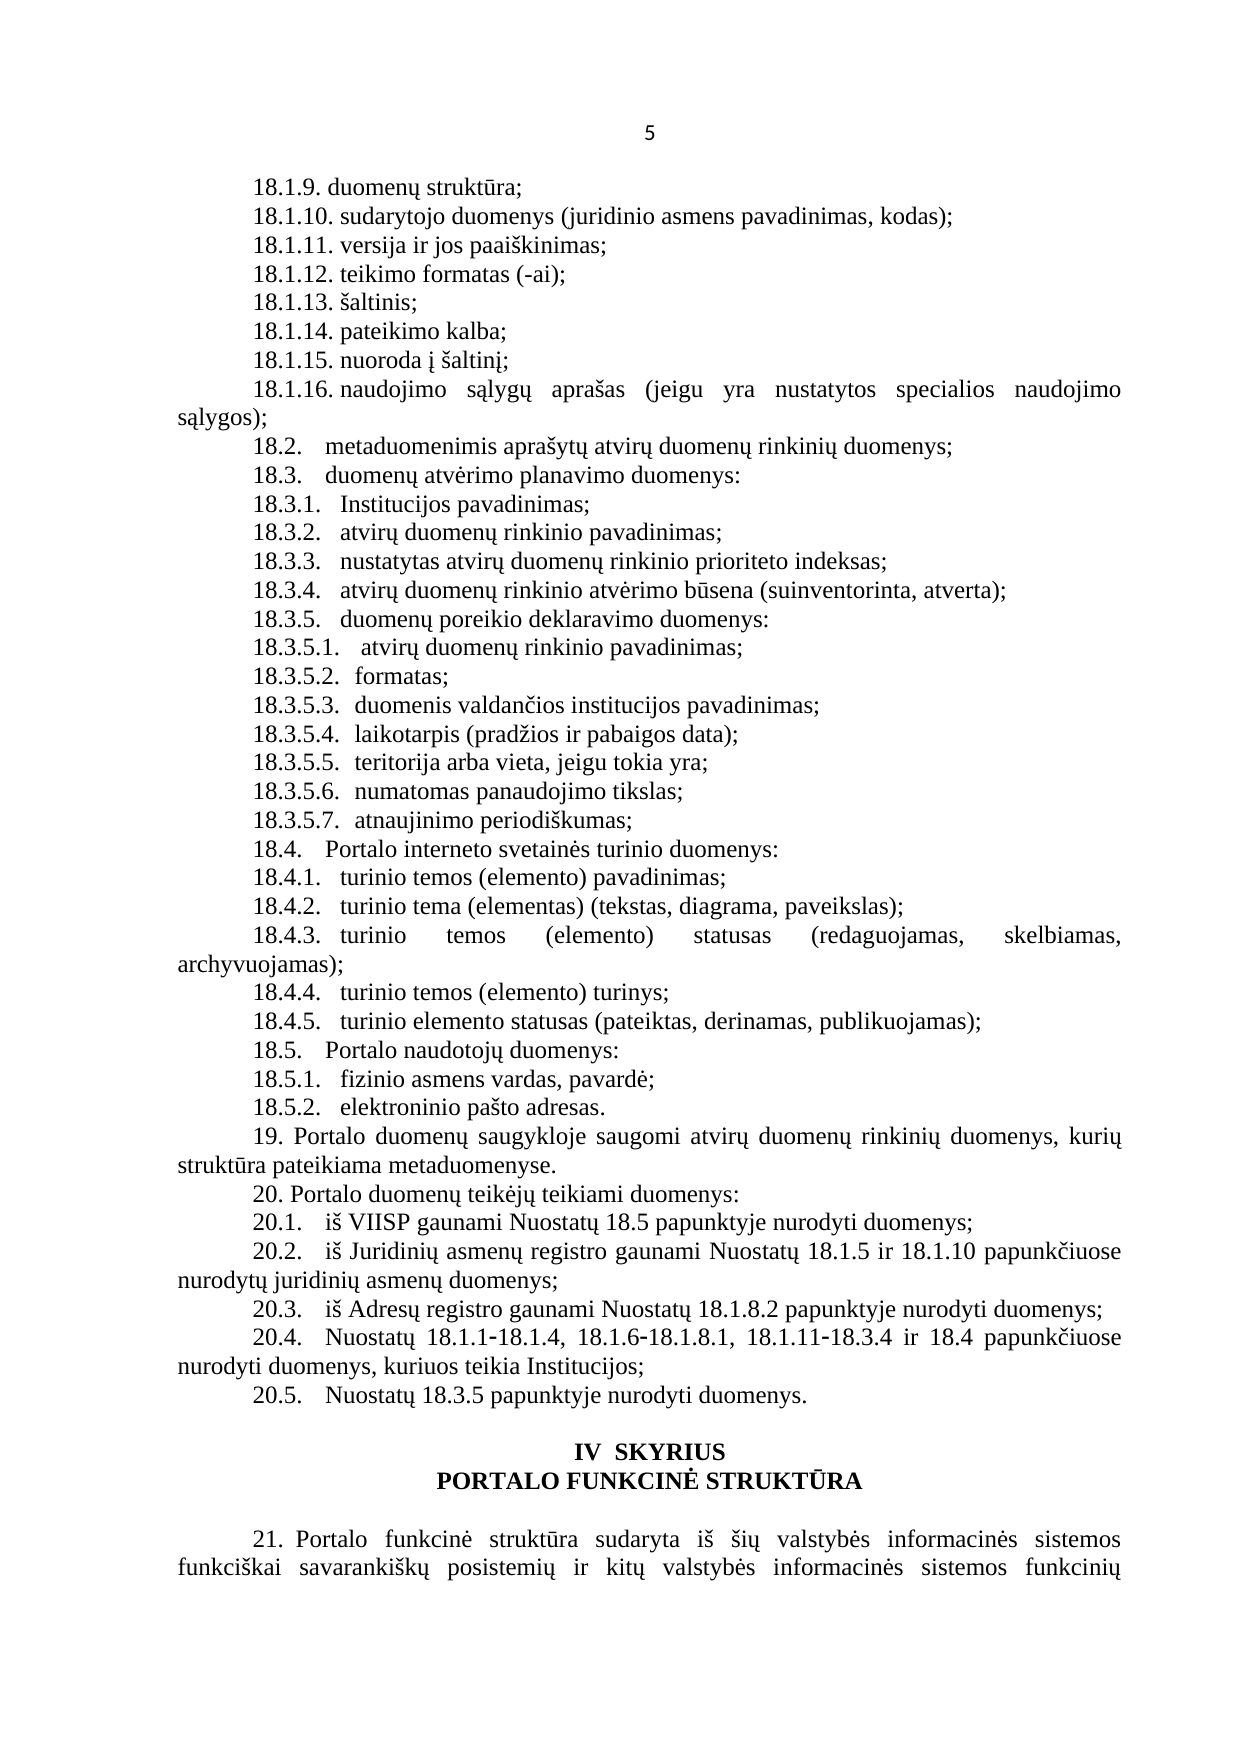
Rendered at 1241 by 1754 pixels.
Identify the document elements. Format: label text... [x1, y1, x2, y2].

text 18.1.10. sudarytojo duomenys (juridinio asmens pavadinimas, kodas); [177, 201, 1122, 230]
text 21. Portalo funkcinė struktūra sudaryta iš šių valstybės informacinės sistemos funkciškai savarankiškų posistemių ir kitų valstybės informacinės sistemos funkcinių [177, 1524, 1122, 1581]
text 18.1.11. versija ir jos paaiškinimas; [177, 230, 1122, 259]
text 20.1. iš VIISP gaunami Nuostatų 18.5 papunktyje nurodyti duomenys; [177, 1207, 1122, 1236]
text 18.3.5.6. numatomas panaudojimo tikslas; [177, 776, 1122, 805]
text 18.1.13. šaltinis; [177, 287, 1122, 316]
text 18.4.3. turinio temos (elemento) statusas (redaguojamas, skelbiamas, archyvuojamas); [177, 920, 1122, 977]
text 18.2. metaduomenimis aprašytų atvirų duomenų rinkinių duomenys; [177, 431, 1122, 460]
text 20. Portalo duomenų teikėjų teikiami duomenys: [177, 1179, 1122, 1207]
text 18.5.1. fizinio asmens vardas, pavardė; [177, 1064, 1122, 1092]
text 18.4.1. turinio temos (elemento) pavadinimas; [177, 862, 1122, 891]
text 18.3.5.3. duomenis valdančios institucijos pavadinimas; [177, 690, 1122, 719]
text 20.4. Nuostatų 18.1.118.1.4, 18.1.618.1.8.1, 18.1.1118.3.4 ir 18.4 papunkčiuose nurodyti duomenys, kuriuos teikia Institucijos; [177, 1322, 1122, 1380]
text 18.4.5. turinio elemento statusas (pateiktas, derinamas, publikuojamas); [177, 1006, 1122, 1035]
text 18.1.9. duomenų struktūra; [177, 172, 1122, 201]
text Portalo FUNKCINĖ STRUKTŪRA [177, 1466, 1122, 1495]
text 18.5.2. elektroninio pašto adresas. [177, 1092, 1122, 1121]
text 18.3.5.2. formatas; [177, 661, 1122, 690]
text 20.2. iš Juridinių asmenų registro gaunami Nuostatų 18.1.5 ir 18.1.10 papunkčiuose nurodytų juridinių asmenų duomenys; [177, 1236, 1122, 1294]
text 18.1.15. nuoroda į šaltinį; [177, 345, 1122, 374]
text 18.3.1. Institucijos pavadinimas; [177, 489, 1122, 517]
text 20.3. iš Adresų registro gaunami Nuostatų 18.1.8.2 papunktyje nurodyti duomenys; [177, 1294, 1122, 1322]
text 18.3.5.7. atnaujinimo periodiškumas; [177, 805, 1122, 834]
text 18.3.4. atvirų duomenų rinkinio atvėrimo būsena (suinventorinta, atverta); [177, 575, 1122, 604]
text 18.4. Portalo interneto svetainės turinio duomenys: [177, 834, 1122, 862]
text 18.3.5.1. atvirų duomenų rinkinio pavadinimas; [177, 632, 1122, 661]
text 18.1.12. teikimo formatas (-ai); [177, 259, 1122, 287]
text 18.3.5.4. laikotarpis (pradžios ir pabaigos data); [177, 719, 1122, 747]
text 19. Portalo duomenų saugykloje saugomi atvirų duomenų rinkinių duomenys, kurių struktūra pateikiama metaduomenyse. [177, 1121, 1122, 1179]
text 18.3.5. duomenų poreikio deklaravimo duomenys: [177, 604, 1122, 632]
text IV skyrius [177, 1437, 1122, 1466]
text 18.3. duomenų atvėrimo planavimo duomenys: [177, 460, 1122, 489]
text 18.4.4. turinio temos (elemento) turinys; [177, 977, 1122, 1006]
text 18.5. Portalo naudotojų duomenys: [177, 1035, 1122, 1064]
text 18.3.3. nustatytas atvirų duomenų rinkinio prioriteto indeksas; [177, 546, 1122, 575]
text 18.1.16. naudojimo sąlygų aprašas (jeigu yra nustatytos specialios naudojimo sąlygos); [177, 374, 1122, 431]
text 18.3.2. atvirų duomenų rinkinio pavadinimas; [177, 517, 1122, 546]
text 18.4.2. turinio tema (elementas) (tekstas, diagrama, paveikslas); [177, 891, 1122, 920]
text 18.1.14. pateikimo kalba; [177, 316, 1122, 345]
text 18.3.5.5. teritorija arba vieta, jeigu tokia yra; [177, 747, 1122, 776]
text 20.5. Nuostatų 18.3.5 papunktyje nurodyti duomenys. [177, 1380, 1122, 1409]
